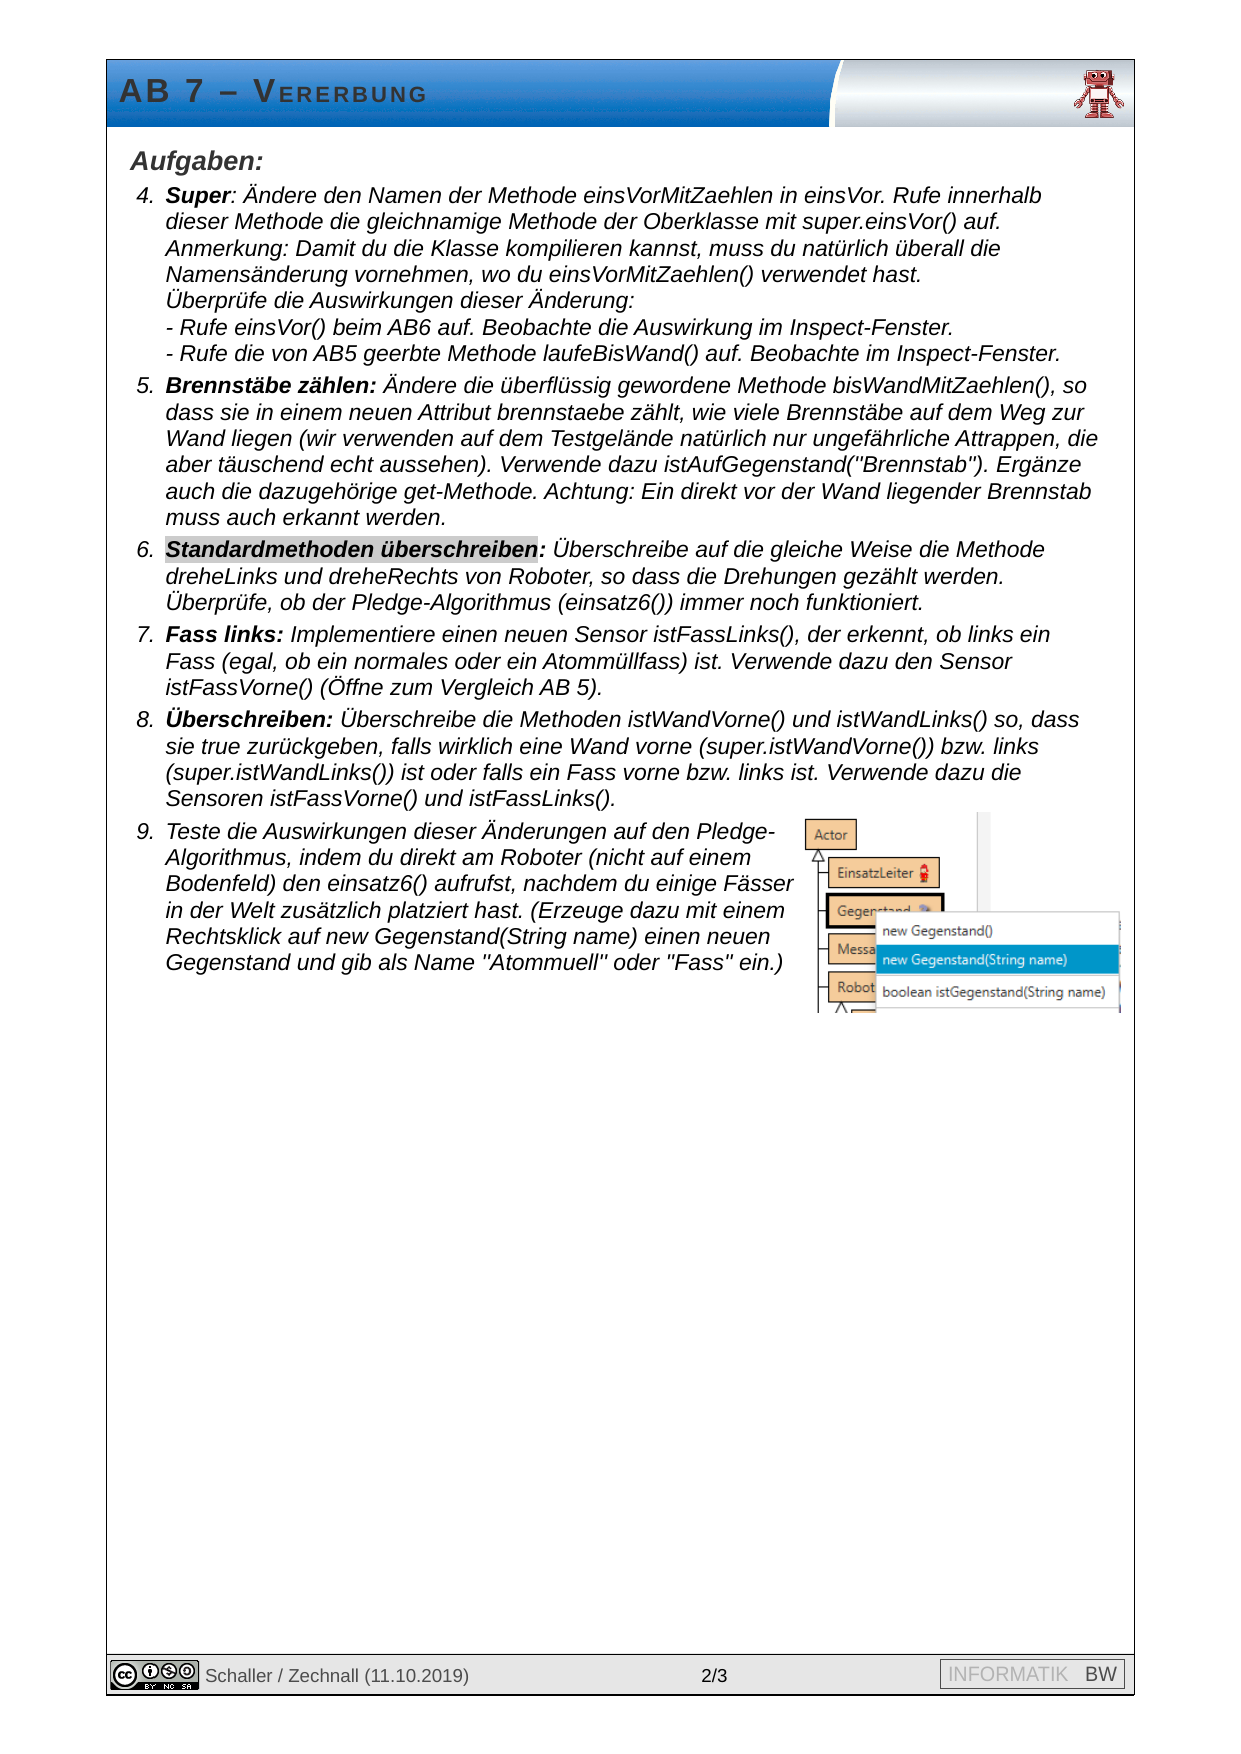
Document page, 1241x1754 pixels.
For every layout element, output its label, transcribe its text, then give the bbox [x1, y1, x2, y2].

picture [797, 812, 1121, 1013]
picture [107, 60, 1134, 127]
picture [110, 1660, 200, 1690]
list Teste die Auswirkungen dieser Änderungen auf den Pledge-Algorithmus, indem du direkt am Roboter (nicht auf einem Bodenfeld) den einsatz6() aufrufst, nachdem du einige Fässer in der Welt zusätzlich platziert hast. (Erzeuge dazu mit einem Rechtsklick auf new Gegenstand(String name) einen neuen Gegenstand und gib als Name ''Atommuell'' oder ''Fass'' ein.) [136, 818, 797, 976]
list Brennstäbe zählen: Ändere die überflüssig gewordene Methode bisWandMitZaehlen(), so dass sie in einem neuen Attribut brennstaebe zählt, wie viele Brennstäbe auf dem Weg zur Wand liegen (wir verwenden auf dem Testgelände natürlich nur ungefährliche Attrappen, die aber täuschend echt aussehen). Verwende dazu istAufGegenstand(''Brennstab''). Ergänze auch die dazugehörige get-Methode. Achtung: Ein direkt vor der Wand liegender Brennstab muss auch erkannt werden. [136, 372, 1104, 530]
list Super: Ändere den Namen der Methode einsVorMitZaehlen in einsVor. Rufe innerhalb dieser Methode die gleichnamige Methode der Oberklasse mit super.einsVor() auf. Anmerkung: Damit du die Klasse kompilieren kannst, muss du natürlich überall die Namensänderung vornehmen, wo du einsVorMitZaehlen() verwendet hast. Überprüfe die Auswirkungen dieser Änderung: - Rufe einsVor() beim AB6 auf. Beobachte die Auswirkung im Inspect-Fenster. - Rufe die von AB5 geerbte Methode laufeBisWand() auf. Beobachte im Inspect-Fenster. [136, 182, 1104, 366]
list Überschreiben: Überschreibe die Methoden istWandVorne() und istWandLinks() so, dass sie true zurückgeben, falls wirklich eine Wand vorne (super.istWandVorne()) bzw. links (super.istWandLinks()) ist oder falls ein Fass vorne bzw. links ist. Verwende dazu die Sensoren istFassVorne() und istFassLinks(). [136, 706, 1104, 812]
text Aufgaben: [130, 144, 1104, 176]
list Fass links: Implementiere einen neuen Sensor istFassLinks(), der erkennt, ob links ein Fass (egal, ob ein normales oder ein Atommüllfass) ist. Verwende dazu den Sensor istFassVorne() (Öffne zum Vergleich AB 5). [136, 621, 1104, 700]
list Standardmethoden überschreiben: Überschreibe auf die gleiche Weise die Methode dreheLinks und dreheRechts von Roboter, so dass die Drehungen gezählt werden. Überprüfe, ob der Pledge-Algorithmus (einsatz6()) immer noch funktioniert. [136, 536, 1104, 615]
